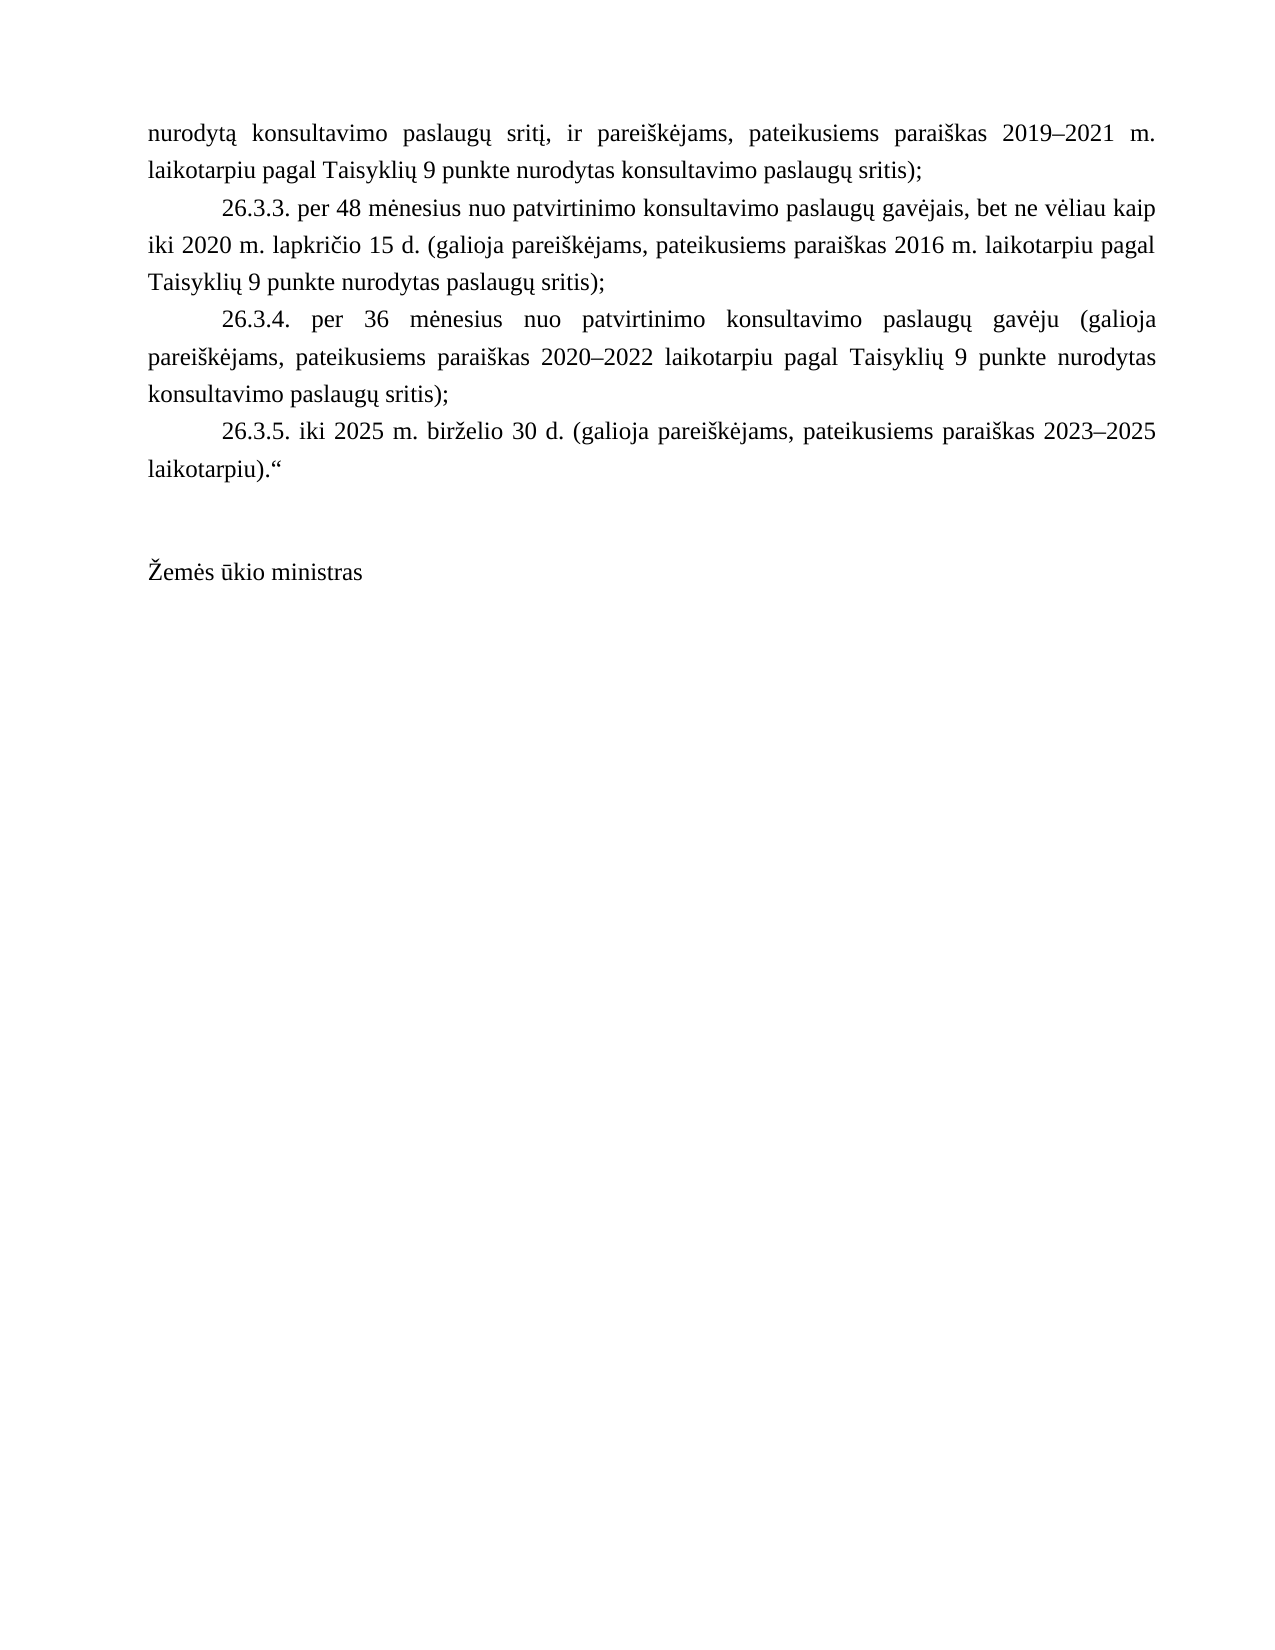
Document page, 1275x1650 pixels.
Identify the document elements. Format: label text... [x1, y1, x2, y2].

text Žemės ūkio ministras [148, 557, 1157, 586]
text nurodytą konsultavimo paslaugų sritį, ir pareiškėjams, pateikusiems paraiškas 2019–2021 m. laikotarpiu pagal Taisyklių 9 punkte nurodytas konsultavimo paslaugų sritis); [148, 118, 1157, 184]
text 26.3.3. per 48 mėnesius nuo patvirtinimo konsultavimo paslaugų gavėjais, bet ne vėliau kaip iki 2020 m. lapkričio 15 d. (galioja pareiškėjams, pateikusiems paraiškas 2016 m. laikotarpiu pagal Taisyklių 9 punkte nurodytas paslaugų sritis); [148, 193, 1157, 296]
text 26.3.4. per 36 mėnesius nuo patvirtinimo konsultavimo paslaugų gavėju (galioja pareiškėjams, pateikusiems paraiškas 2020–2022 laikotarpiu pagal Taisyklių 9 punkte nurodytas konsultavimo paslaugų sritis); [148, 304, 1157, 408]
text 26.3.5. iki 2025 m. birželio 30 d. (galioja pareiškėjams, pateikusiems paraiškas 2023–2025 laikotarpiu).“ [148, 416, 1157, 482]
